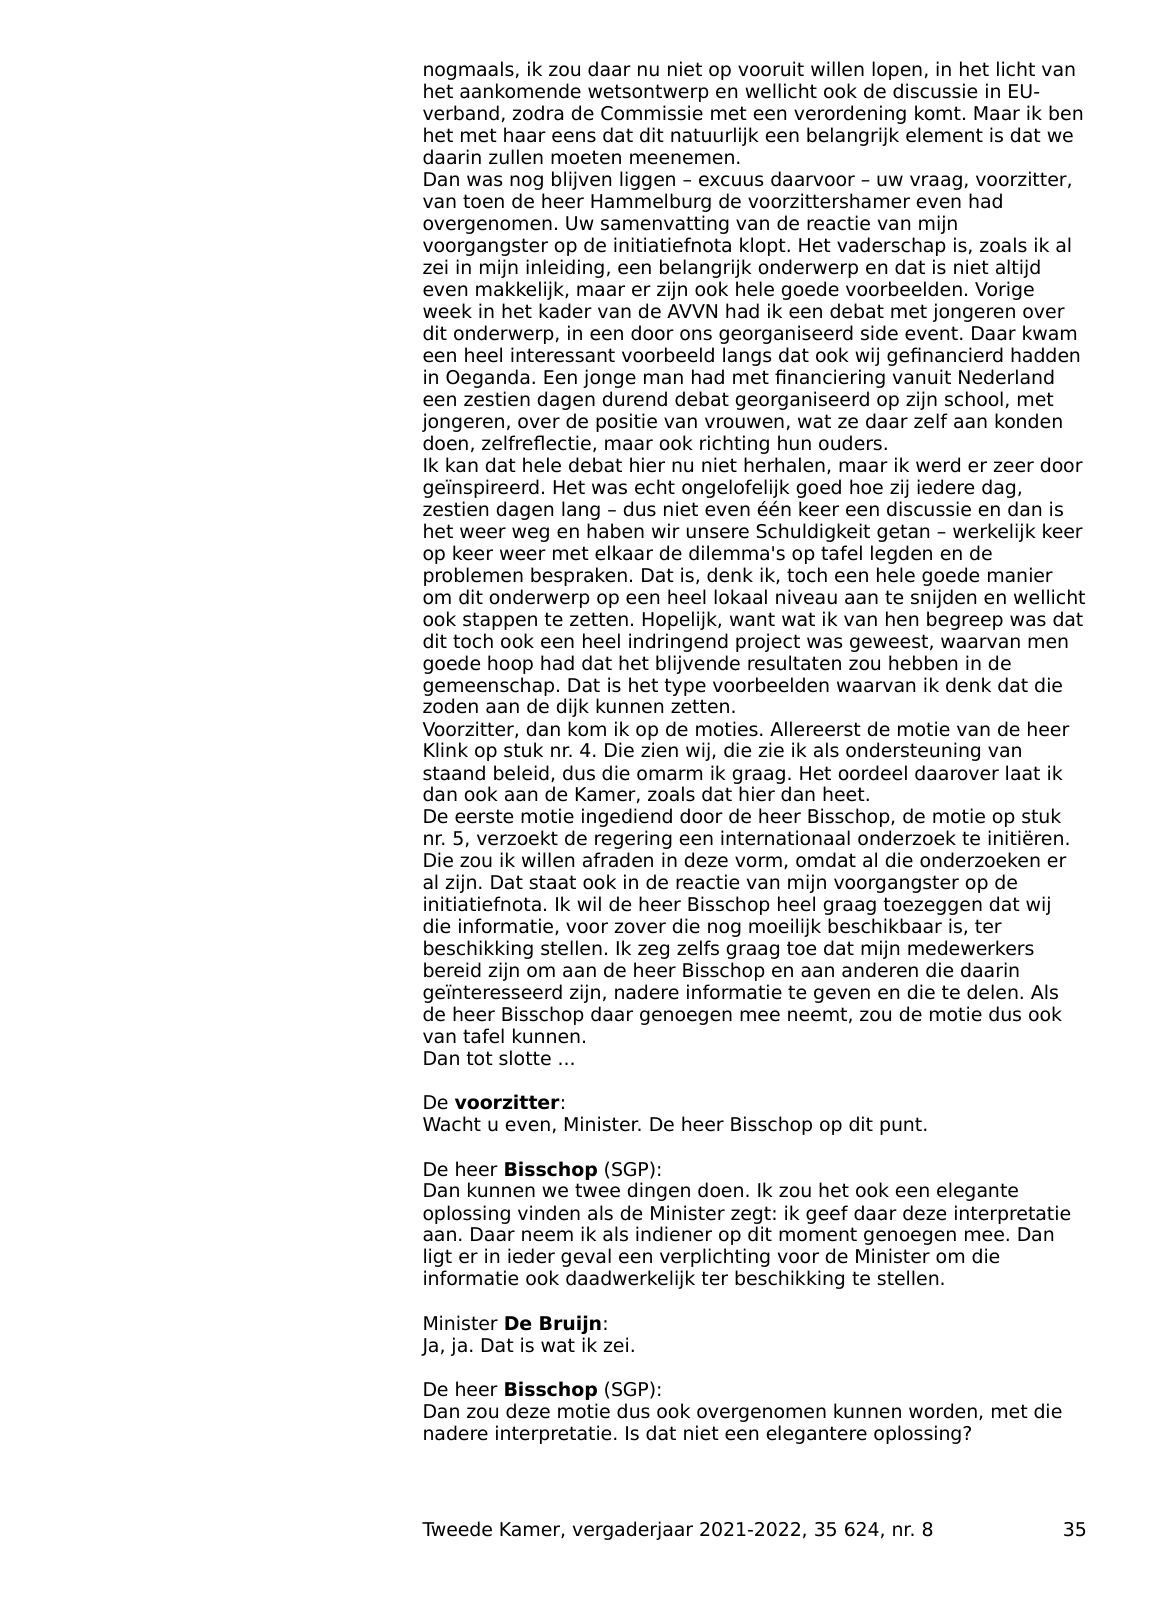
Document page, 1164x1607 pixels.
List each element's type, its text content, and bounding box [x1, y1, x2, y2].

text Voorzitter, dan kom ik op de moties. Allereerst de motie van de heer Klink op stuk nr. 4. Die zien wij, die zie ik als ondersteuning van staand beleid, dus die omarm ik graag. Het oordeel daarover laat ik dan ook aan de Kamer, zoals dat hier dan heet. [422, 718, 1087, 806]
text nogmaals, ik zou daar nu niet op vooruit willen lopen, in het licht van het aankomende wetsontwerp en wellicht ook de discussie in EU-verband, zodra de Commissie met een verordening komt. Maar ik ben het met haar eens dat dit natuurlijk een belangrijk element is dat we daarin zullen moeten meenemen. [422, 59, 1087, 169]
text Dan kunnen we twee dingen doen. Ik zou het ook een elegante oplossing vinden als de Minister zegt: ik geef daar deze interpretatie aan. Daar neem ik als indiener op dit moment genoegen mee. Dan ligt er in ieder geval een verplichting voor de Minister om die informatie ook daadwerkelijk ter beschikking te stellen. [422, 1180, 1087, 1290]
text Dan tot slotte ... [422, 1048, 1087, 1070]
text Dan zou deze motie dus ook overgenomen kunnen worden, met die nadere interpretatie. Is dat niet een elegantere oplossing? [422, 1401, 1087, 1444]
text De eerste motie ingediend door de heer Bisschop, de motie op stuk nr. 5, verzoekt de regering een internationaal onderzoek te initiëren. Die zou ik willen afraden in deze vorm, omdat al die onderzoeken er al zijn. Dat staat ook in de reactie van mijn voorgangster op de initiatiefnota. Ik wil de heer Bisschop heel graag toezeggen dat wij die informatie, voor zover die nog moeilijk beschikbaar is, ter beschikking stellen. Ik zeg zelfs graag toe dat mijn medewerkers bereid zijn om aan de heer Bisschop en aan anderen die daarin geïnteresseerd zijn, nadere informatie te geven en die te delen. Als de heer Bisschop daar genoegen mee neemt, zou de motie dus ook van tafel kunnen. [422, 806, 1087, 1048]
text Dan was nog blijven liggen – excuus daarvoor – uw vraag, voorzitter, van toen de heer Hammelburg de voorzittershamer even had overgenomen. Uw samenvatting van de reactie van mijn voorgangster op de initiatiefnota klopt. Het vaderschap is, zoals ik al zei in mijn inleiding, een belangrijk onderwerp en dat is niet altijd even makkelijk, maar er zijn ook hele goede voorbeelden. Vorige week in het kader van de AVVN had ik een debat met jongeren over dit onderwerp, in een door ons georganiseerd side event. Daar kwam een heel interessant voorbeeld langs dat ook wij gefinancierd hadden in Oeganda. Een jonge man had met financiering vanuit Nederland een zestien dagen durend debat georganiseerd op zijn school, met jongeren, over de positie van vrouwen, wat ze daar zelf aan konden doen, zelfreflectie, maar ook richting hun ouders. [422, 169, 1087, 455]
text Ik kan dat hele debat hier nu niet herhalen, maar ik werd er zeer door geïnspireerd. Het was echt ongelofelijk goed hoe zij iedere dag, zestien dagen lang – dus niet even één keer een discussie en dan is het weer weg en haben wir unsere Schuldigkeit getan – werkelijk keer op keer weer met elkaar de dilemma's op tafel legden en de problemen bespraken. Dat is, denk ik, toch een hele goede manier om dit onderwerp op een heel lokaal niveau aan te snijden en wellicht ook stappen te zetten. Hopelijk, want wat ik van hen begreep was dat dit toch ook een heel indringend project was geweest, waarvan men goede hoop had dat het blijvende resultaten zou hebben in de gemeenschap. Dat is het type voorbeelden waarvan ik denk dat die zoden aan de dijk kunnen zetten. [422, 455, 1087, 718]
text Wacht u even, Minister. De heer Bisschop op dit punt. [422, 1114, 1087, 1136]
text De heer Bisschop (SGP): [422, 1379, 1087, 1401]
text De heer Bisschop (SGP): [422, 1158, 1087, 1180]
text De voorzitter: [422, 1092, 1087, 1114]
text Ja, ja. Dat is wat ik zei. [422, 1334, 1087, 1356]
text Minister De Bruijn: [422, 1312, 1087, 1334]
